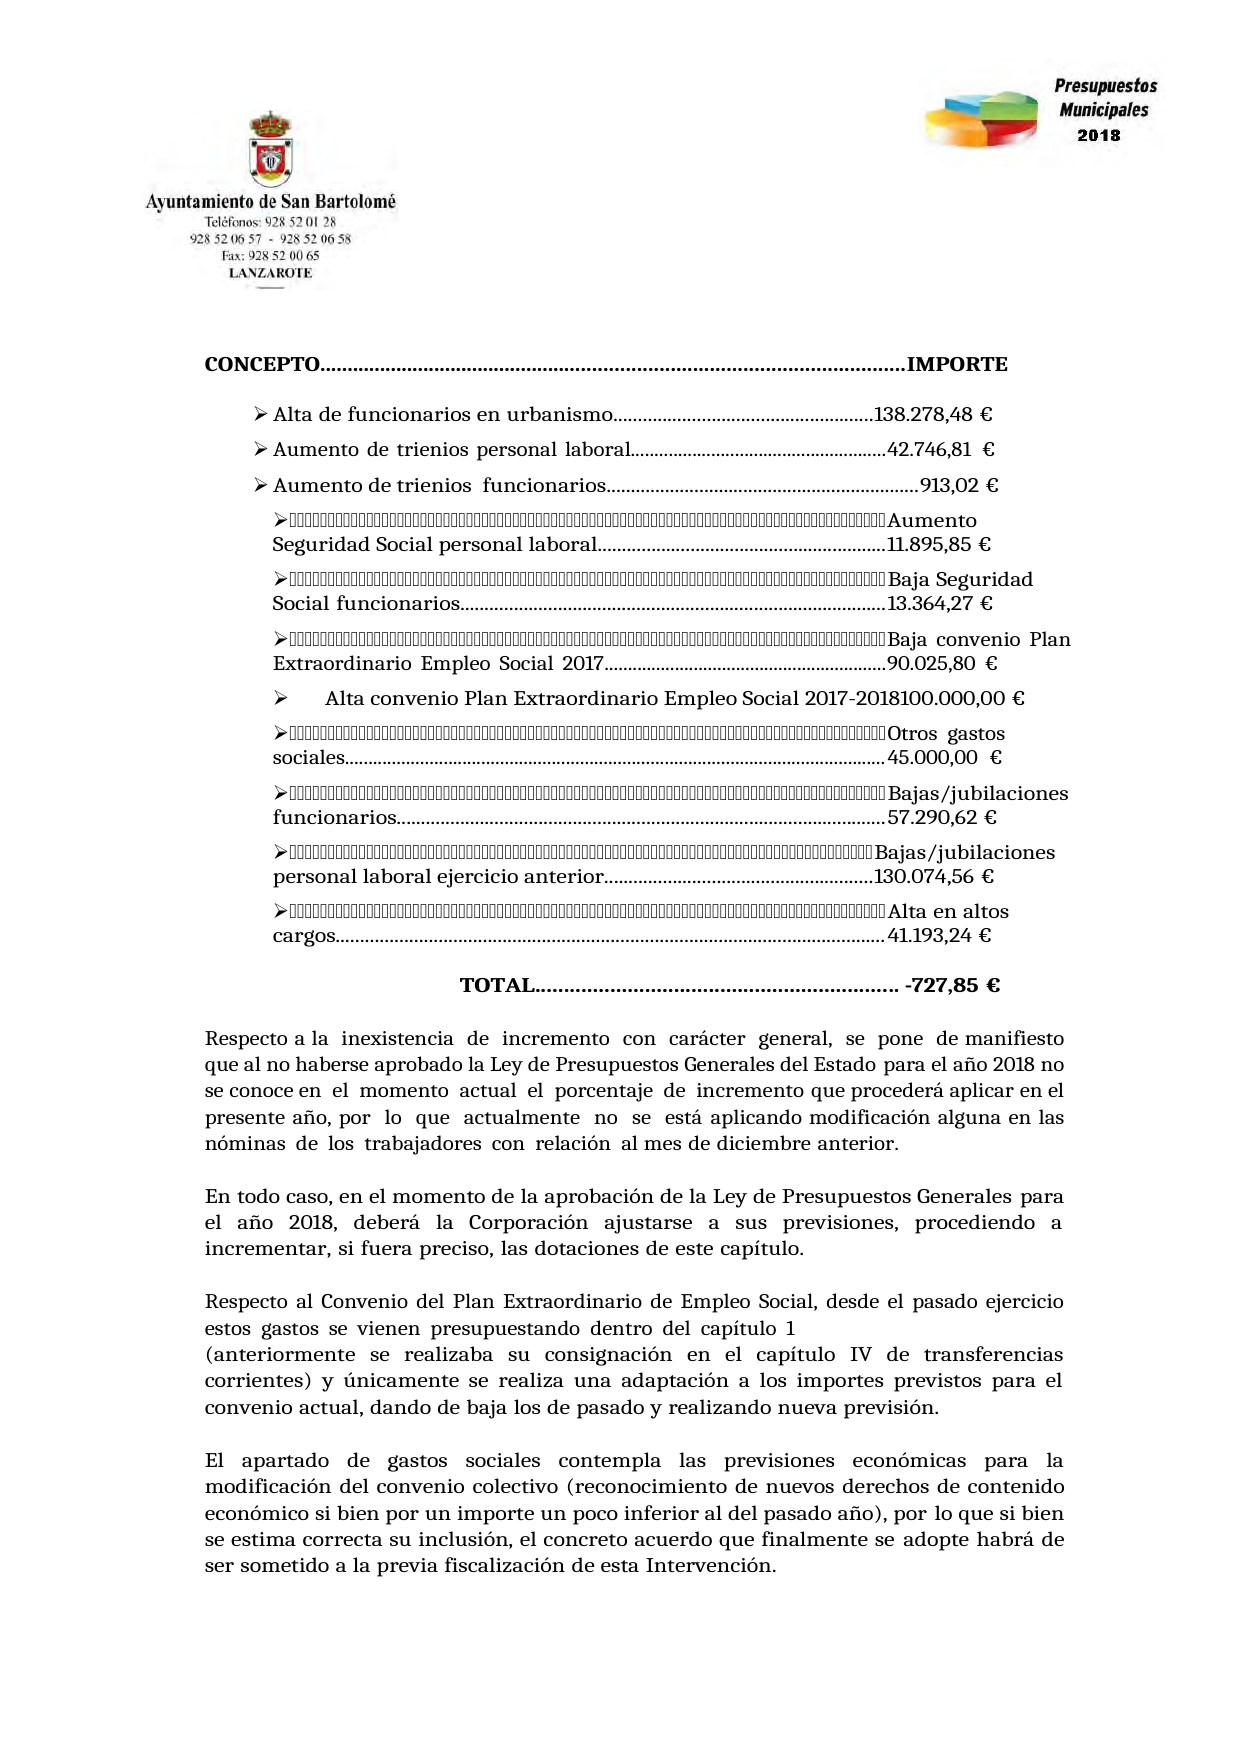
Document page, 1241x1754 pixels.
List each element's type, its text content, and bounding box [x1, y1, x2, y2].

picture [143, 110, 398, 290]
picture [917, 58, 1166, 167]
text Respecto al Convenio del Plan Extraordinario de Empleo Social, desde el pasado ejercicio estos gastos se vienen presupuestando dentro del capítulo 1 [204, 1290, 1064, 1340]
list Baja Seguridad Social funcionarios 13.364,27 € [273, 568, 1078, 616]
list Alta de funcionarios en urbanismo 138.278,48 € [253, 403, 1078, 427]
list Alta en altos cargos 41.193,24 € [273, 900, 1078, 948]
text En todo caso, en el momento de la aprobación de la Ley de Presupuestos Generales para el año 2018, deberá la Corporación ajustarse a sus previsiones, procediendo a incrementar, si fuera preciso, las dotaciones de este capítulo. [204, 1184, 1064, 1261]
list Bajas/jubilaciones funcionarios 57.290,62 € [273, 781, 1078, 829]
subtitle TOTAL .. -727,85 € [459, 974, 1078, 998]
list Aumento de trienios funcionarios 913,02 € [253, 473, 1078, 497]
text El apartado de gastos sociales contempla las previsiones económicas para la modificación del convenio colectivo (reconocimiento de nuevos derechos de contenido económico si bien por un importe un poco inferior al del pasado año), por lo que si bien se estima correcta su inclusión, el concreto acuerdo que finalmente se adopte habrá de ser sometido a la previa fiscalización de esta Intervención. [204, 1448, 1065, 1578]
text Respecto a la inexistencia de incremento con carácter general, se pone de manifiesto que al no haberse aprobado la Ley de Presupuestos Generales del Estado para el año 2018 no se conoce en el momento actual el porcentaje de incremento que procederá aplicar en el presente año, por lo que actualmente no se está aplicando modificación alguna en las nóminas de los trabajadores con relación al mes de diciembre anterior. [204, 1026, 1064, 1156]
list Otros gastos sociales 45.000,00 € [273, 722, 1078, 770]
list Alta convenio Plan Extraordinario Empleo Social 2017-2018100.000,00 € [273, 687, 1078, 711]
list Aumento de trienios personal laboral 42.746,81 € [253, 438, 1078, 462]
list Bajas/jubilaciones personal laboral ejercicio anterior 130.074,56 € [273, 841, 1078, 888]
subtitle CONCEPTO IMPORTE [204, 353, 1078, 377]
text (anteriormente se realizaba su consignación en el capítulo IV de transferencias corrientes) y únicamente se realiza una adaptación a los importes previstos para el convenio actual, dando de baja los de pasado y realizando nueva previsión. [204, 1343, 1064, 1419]
list Aumento Seguridad Social personal laboral 11.895,85 € [273, 509, 1078, 557]
list Baja convenio Plan Extraordinario Empleo Social 2017 90.025,80 € [273, 627, 1078, 675]
